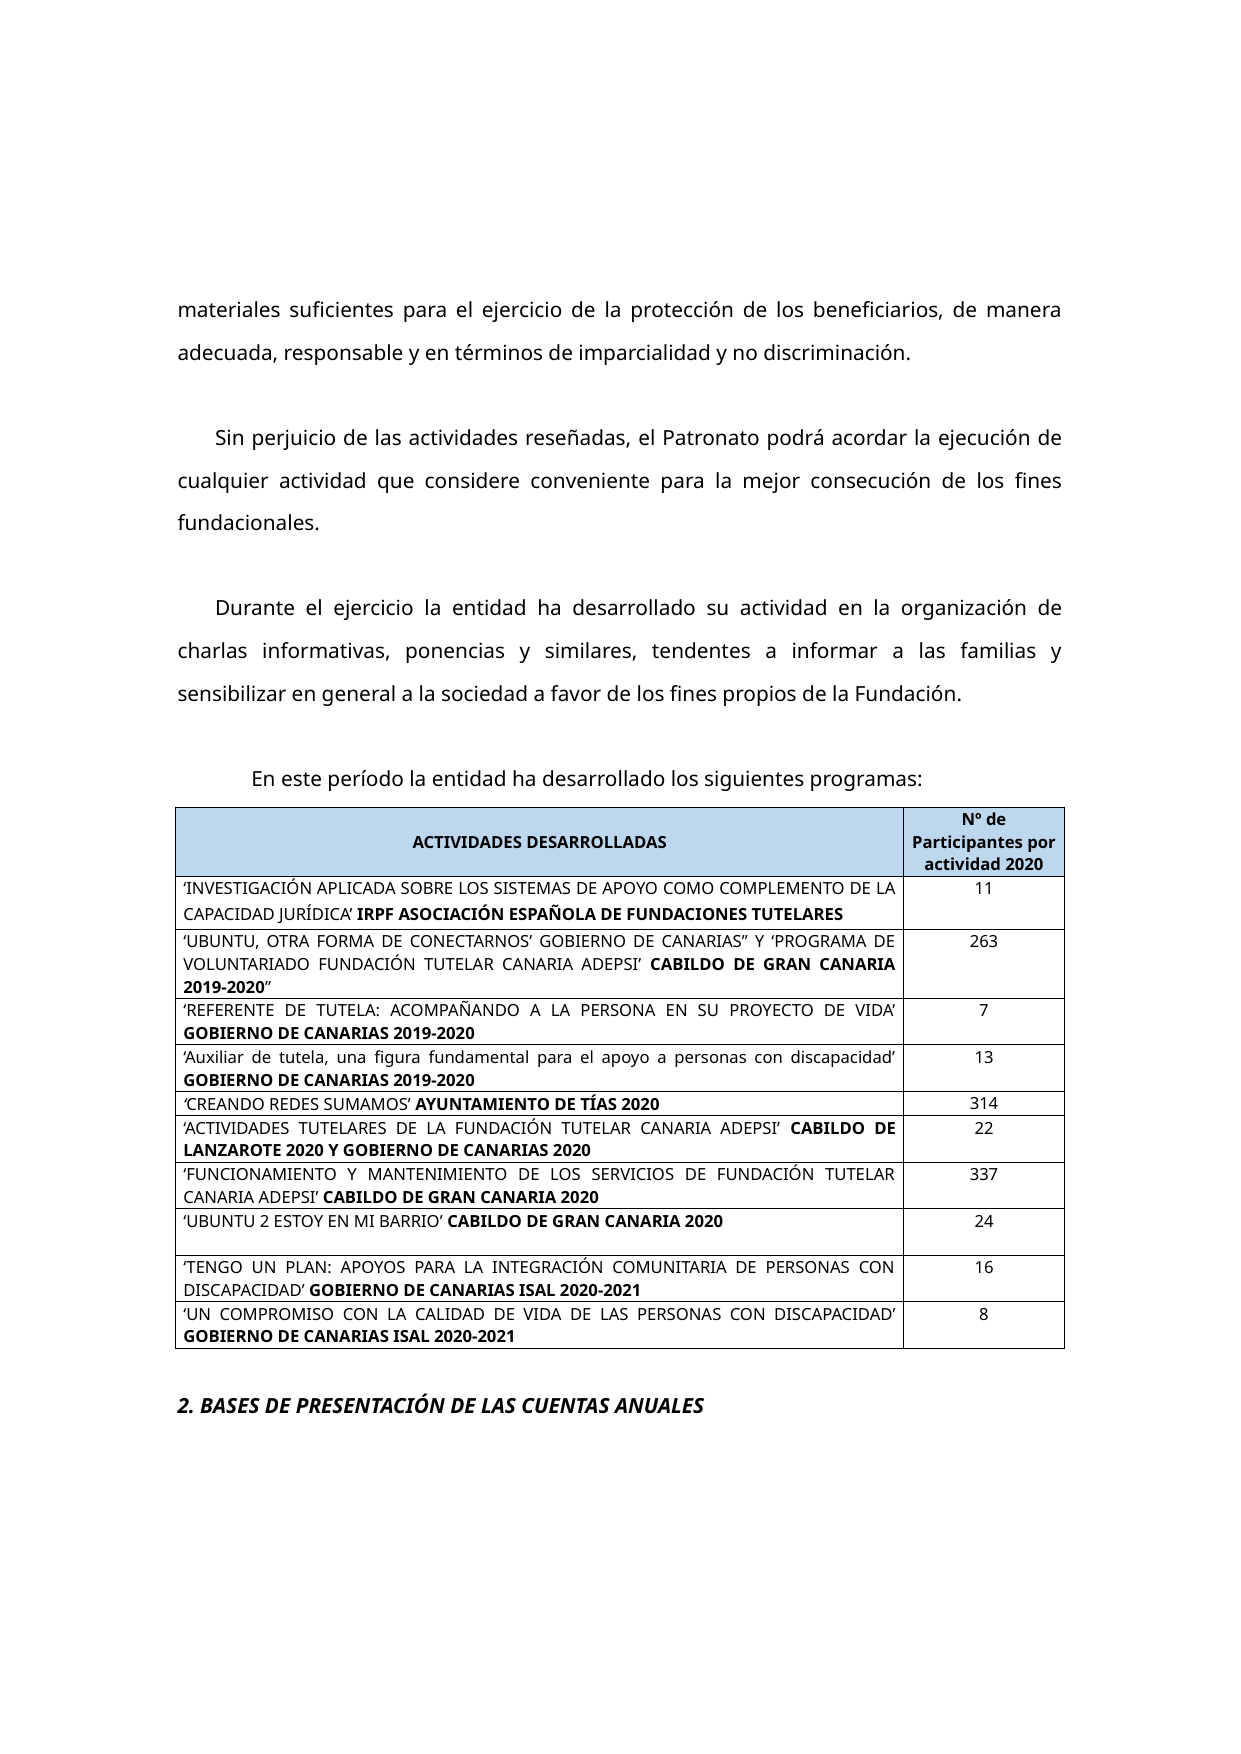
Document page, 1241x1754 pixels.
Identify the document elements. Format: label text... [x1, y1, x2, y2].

table_cell 7 [904, 999, 1064, 1044]
text Sin perjuicio de las actividades reseñadas, el Patronato podrá acordar la ejecución de cualquier actividad que considere conveniente para la mejor consecución de los fines fundacionales. [177, 423, 1063, 537]
text En este período la entidad ha desarrollado los siguientes programas: [177, 764, 1063, 792]
table_cell 11 [904, 877, 1064, 929]
table_cell 8 [904, 1302, 1064, 1348]
table_cell ‘Auxiliar de tutela, una figura fundamental para el apoyo a personas con discapacidad’ GOBIERNO DE CANARIAS 2019-2020 [176, 1045, 903, 1091]
table_cell 314 [904, 1092, 1064, 1115]
table_cell ‘INVESTIGACIÓN APLICADA SOBRE LOS SISTEMAS DE APOYO COMO COMPLEMENTO DE LA CAPACIDAD JURÍDICA’ IRPF ASOCIACIÓN ESPAÑOLA DE FUNDACIONES TUTELARES [176, 877, 903, 929]
table_cell 13 [904, 1045, 1064, 1091]
table_cell ‘UBUNTU, OTRA FORMA DE CONECTARNOS’ GOBIERNO DE CANARIAS” Y ‘PROGRAMA DE VOLUNTARIADO FUNDACIÓN TUTELAR CANARIA ADEPSI’ CABILDO DE GRAN CANARIA 2019-2020” [176, 930, 903, 998]
table_cell 22 [904, 1116, 1064, 1162]
table_cell ‘CREANDO REDES SUMAMOS’ AYUNTAMIENTO DE TÍAS 2020 [176, 1092, 903, 1115]
table_header Nº de Participantes por actividad 2020 [904, 808, 1064, 876]
table_cell ‘UBUNTU 2 ESTOY EN MI BARRIO’ CABILDO DE GRAN CANARIA 2020 [176, 1209, 903, 1255]
table_cell ‘ACTIVIDADES TUTELARES DE LA FUNDACIÓN TUTELAR CANARIA ADEPSI’ CABILDO DE LANZAROTE 2020 Y GOBIERNO DE CANARIAS 2020 [176, 1116, 903, 1162]
table_header ACTIVIDADES DESARROLLADAS [176, 808, 903, 876]
table_cell ‘REFERENTE DE TUTELA: ACOMPAÑANDO A LA PERSONA EN SU PROYECTO DE VIDA’ GOBIERNO DE CANARIAS 2019-2020 [176, 999, 903, 1044]
table_cell ‘TENGO UN PLAN: APOYOS PARA LA INTEGRACIÓN COMUNITARIA DE PERSONAS CON DISCAPACIDAD’ GOBIERNO DE CANARIAS ISAL 2020-2021 [176, 1256, 903, 1301]
table_cell 16 [904, 1256, 1064, 1301]
table_cell ‘UN COMPROMISO CON LA CALIDAD DE VIDA DE LAS PERSONAS CON DISCAPACIDAD’ GOBIERNO DE CANARIAS ISAL 2020-2021 [176, 1302, 903, 1348]
text materiales suficientes para el ejercicio de la protección de los beneficiarios, de manera adecuada, responsable y en términos de imparcialidad y no discriminación. [177, 295, 1063, 366]
text Durante el ejercicio la entidad ha desarrollado su actividad en la organización de charlas informativas, ponencias y similares, tendentes a informar a las familias y sensibilizar en general a la sociedad a favor de los fines propios de la Fundación. [177, 593, 1063, 707]
table_cell 263 [904, 930, 1064, 998]
table_cell 24 [904, 1209, 1064, 1255]
table_cell ‘FUNCIONAMIENTO Y MANTENIMIENTO DE LOS SERVICIOS DE FUNDACIÓN TUTELAR CANARIA ADEPSI’ CABILDO DE GRAN CANARIA 2020 [176, 1163, 903, 1208]
table_cell 337 [904, 1163, 1064, 1208]
text 2. BASES DE PRESENTACIÓN DE LAS CUENTAS ANUALES [177, 1391, 1063, 1420]
